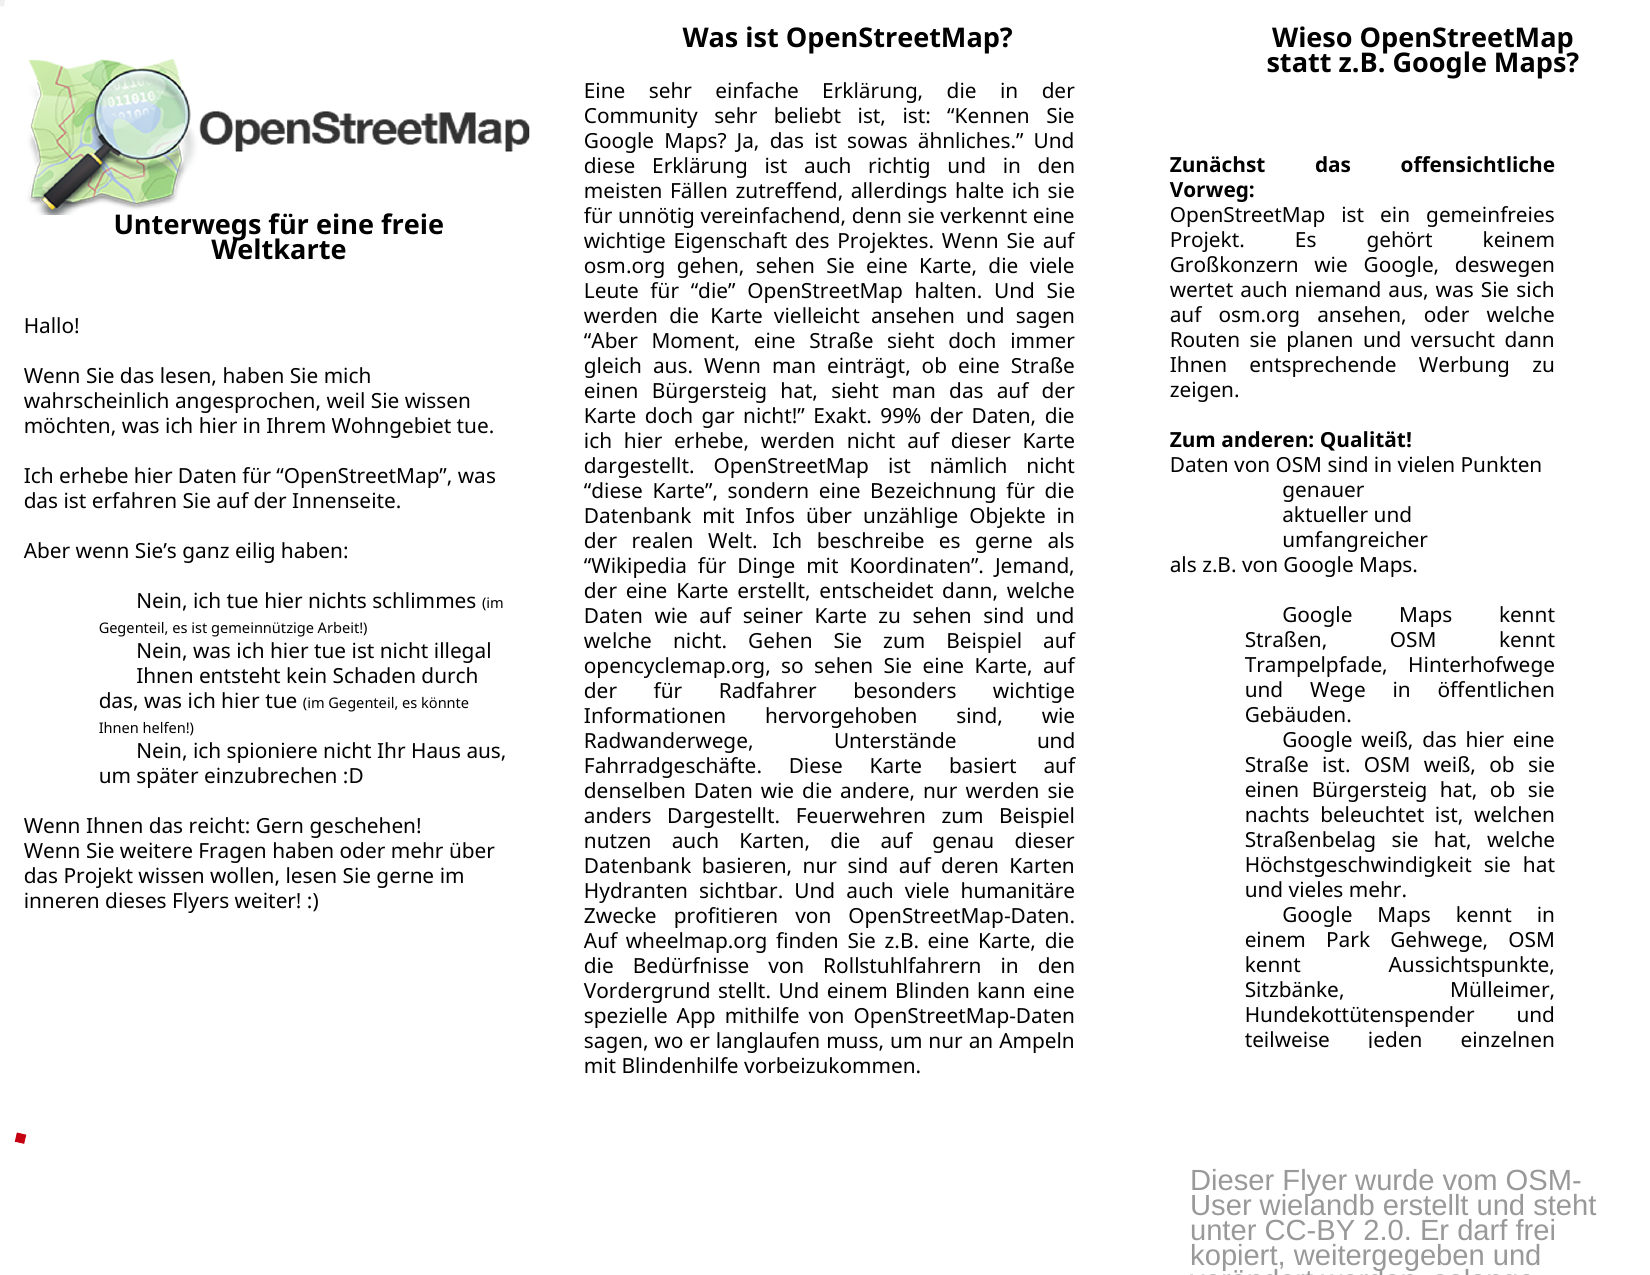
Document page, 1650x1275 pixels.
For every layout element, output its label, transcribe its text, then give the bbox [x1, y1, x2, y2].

text Nein, ich spioniere nicht Ihr Haus aus, um später einzubrechen :D [98, 739, 513, 789]
text Google Maps kennt Straßen, OSM kennt Trampelpfade, Hinterhofwege und Wege in öffentlichen Gebäuden. [1244, 602, 1555, 727]
text Was ist OpenStreetMap? [682, 27, 1014, 52]
text Google Maps kennt in einem Park Gehwege, OSM kennt Aussichtspunkte, Sitzbänke, Mülleimer, Hundekottütenspender und teilweise jeden einzelnen Baum. [1244, 902, 1555, 1048]
text Ihnen entsteht kein Schaden durch das, was ich hier tue (im Gegenteil, es könnte Ihnen helfen!) [98, 664, 513, 739]
text Unterwegs für eine freie Weltkarte [113, 215, 444, 264]
text Eine sehr einfache Erklärung, die in der Community sehr beliebt ist, ist: “Kennen Sie Google Maps? Ja, das ist sowas ähnliches.” Und diese Erklärung ist auch richtig und in den meisten Fällen zutreffend, allerdings halte ich sie für unnötig vereinfachend, denn sie verkennt eine wichtige Eigenschaft des Projektes. Wenn Sie auf osm.org gehen, sehen Sie eine Karte, die viele Leute für “die” OpenStreetMap halten. Und Sie werden die Karte vielleicht ansehen und sagen “Aber Moment, eine Straße sieht doch immer gleich aus. Wenn man einträgt, ob eine Straße einen Bürgersteig hat, sieht man das auf der Karte doch gar nicht!” Exakt. 99% der Daten, die ich hier erhebe, werden nicht auf dieser Karte dargestellt. OpenStreetMap ist nämlich nicht “diese Karte”, sondern eine Bezeichnung für die Datenbank mit Infos über unzählige Objekte in der realen Welt. Ich beschreibe es gerne als “Wikipedia für Dinge mit Koordinaten”. Jemand, der eine Karte erstellt, entscheidet dann, welche Daten wie auf seiner Karte zu sehen sind und welche nicht. Gehen Sie zum Beispiel auf opencyclemap.org, so sehen Sie eine Karte, auf der für Radfahrer besonders wichtige Informationen hervorgehoben sind, wie Radwanderwege, Unterstände und Fahrradgeschäfte. Diese Karte basiert auf denselben Daten wie die andere, nur werden sie anders Dargestellt. Feuerwehren zum Beispiel nutzen auch Karten, die auf genau dieser Datenbank basieren, nur sind auf deren Karten Hydranten sichtbar. Und auch viele humanitäre Zwecke profitieren von OpenStreetMap-Daten. Auf wheelmap.org finden Sie z.B. eine Karte, die die Bedürfnisse von Rollstuhlfahrern in den Vordergrund stellt. Und einem Blinden kann eine spezielle App mithilfe von OpenStreetMap-Daten sagen, wo er langlaufen muss, um nur an Ampeln mit Blindenhilfe vorbeizukommen. [584, 79, 1075, 1079]
text Wenn Ihnen das reicht: Gern geschehen! [23, 814, 513, 839]
text Daten von OSM sind in vielen Punkten [1169, 452, 1555, 477]
text OpenStreetMap ist ein gemeinfreies Projekt. Es gehört keinem Großkonzern wie Google, deswegen wertet auch niemand aus, was Sie sich auf osm.org ansehen, oder welche Routen sie planen und versucht dann Ihnen entsprechende Werbung zu zeigen. [1169, 202, 1555, 402]
text Aber wenn Sie’s ganz eilig haben: [23, 539, 513, 564]
text als z.B. von Google Maps. [1169, 552, 1555, 577]
text Ich erhebe hier Daten für “OpenStreetMap”, was das ist erfahren Sie auf der Innenseite. [23, 464, 513, 514]
text genauer [1244, 477, 1555, 502]
text Nein, ich tue hier nichts schlimmes (im Gegenteil, es ist gemeinnützige Arbeit!) [98, 589, 513, 639]
text Wieso OpenStreetMap statt z.B. Google Maps? [1257, 27, 1588, 77]
text Nein, was ich hier tue ist nicht illegal [98, 639, 513, 664]
text Hallo! [23, 314, 513, 339]
text umfangreicher [1244, 527, 1555, 552]
text Google weiß, das hier eine Straße ist. OSM weiß, ob sie einen Bürgersteig hat, ob sie nachts beleuchtet ist, welchen Straßenbelag sie hat, welche Höchstgeschwindigkeit sie hat und vieles mehr. [1244, 727, 1555, 902]
text Wenn Sie das lesen, haben Sie mich wahrscheinlich angesprochen, weil Sie wissen möchten, was ich hier in Ihrem Wohngebiet tue. [23, 364, 513, 439]
text Zum anderen: Qualität! [1169, 427, 1555, 452]
text Wenn Sie weitere Fragen haben oder mehr über das Projekt wissen wollen, lesen Sie gerne im inneren dieses Flyers weiter! :) [23, 839, 513, 914]
picture [15, 49, 542, 215]
text Zunächst das offensichtliche Vorweg: [1169, 152, 1555, 202]
text aktueller und [1244, 502, 1555, 527]
